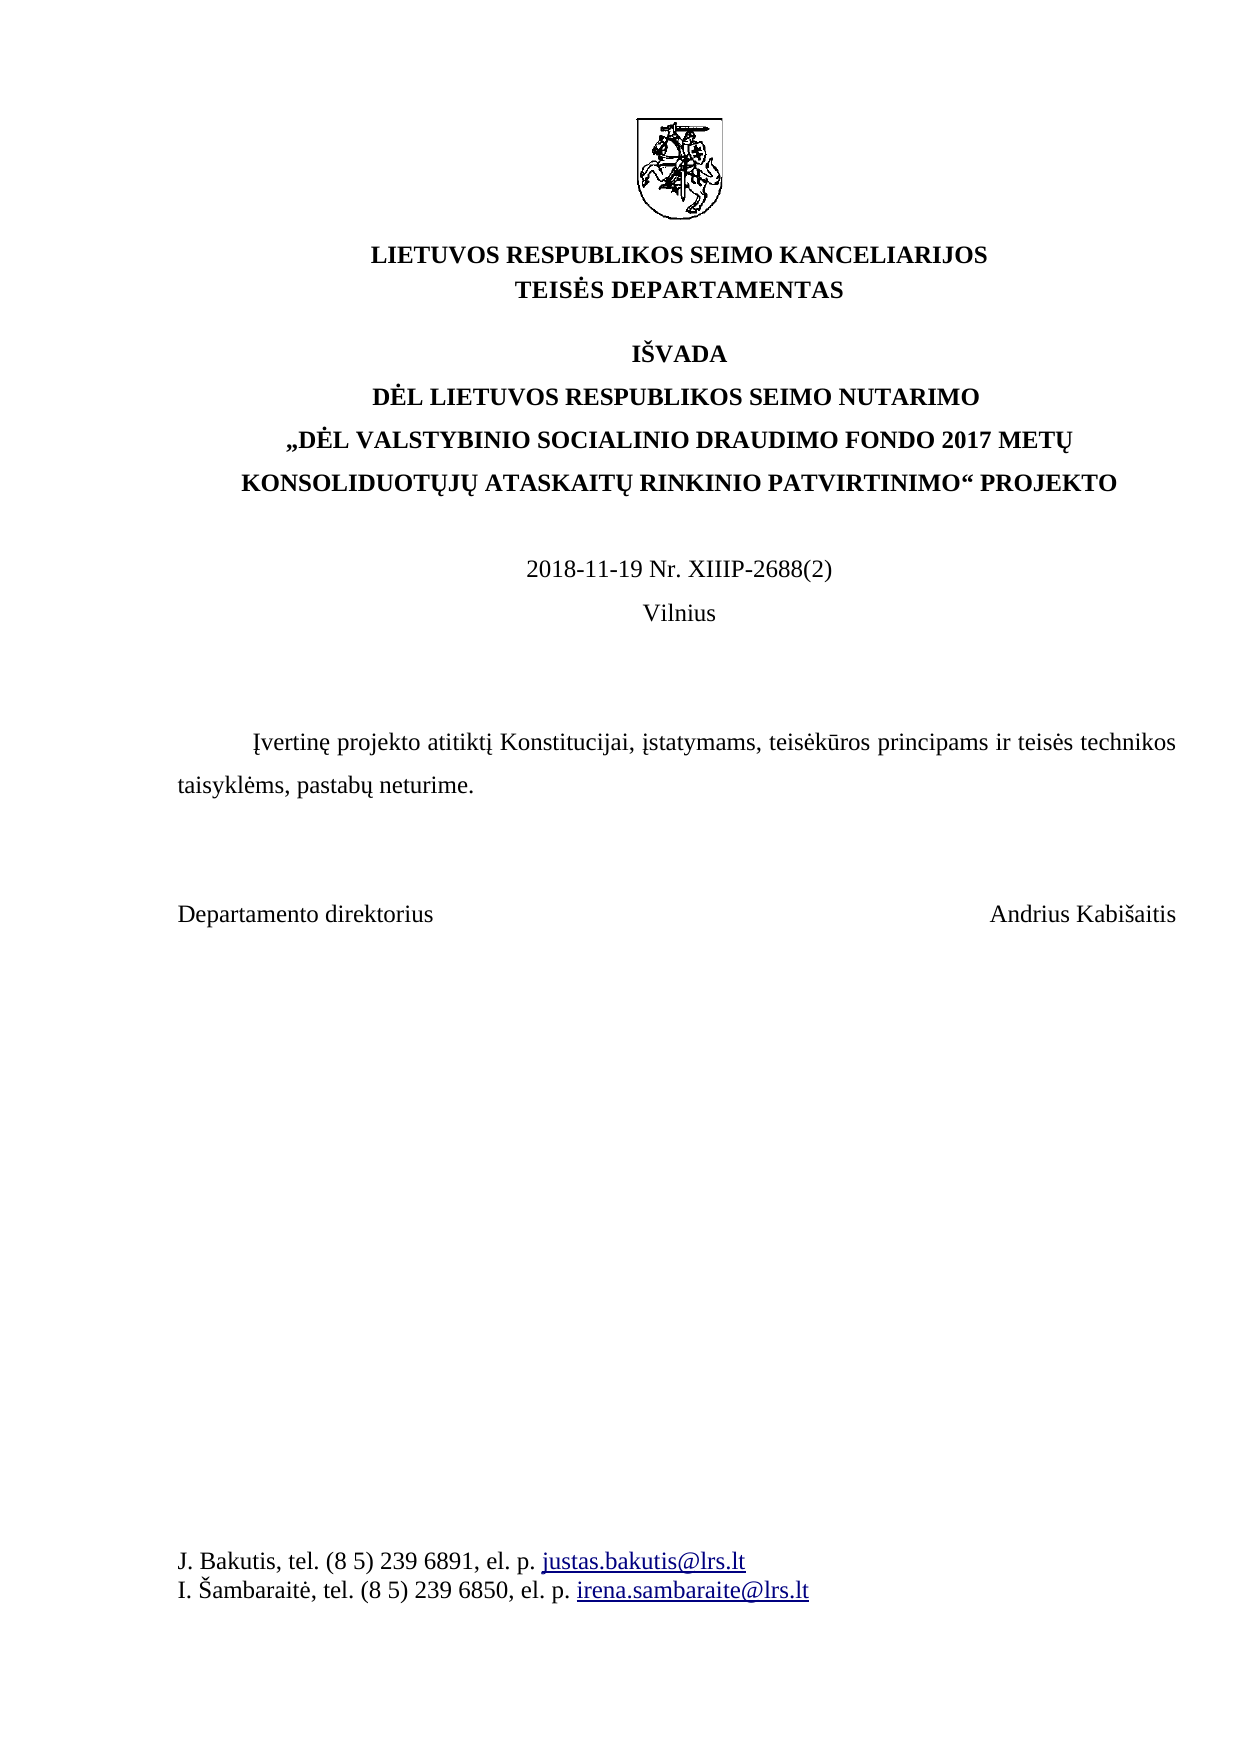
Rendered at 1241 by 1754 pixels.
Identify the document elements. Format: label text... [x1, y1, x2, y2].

text IŠVADA [177, 339, 1181, 368]
text I. Šambaraitė, tel. (8 5) 239 6850, el. p. irena.sambaraite@lrs.lt [177, 1575, 1181, 1604]
text J. Bakutis, tel. (8 5) 239 6891, el. p. justas.bakutis@lrs.lt [177, 1546, 1181, 1575]
text Vilnius [177, 598, 1181, 626]
text Departamento direktorius Andrius Kabišaitis [177, 899, 1181, 928]
text TEISĖS DEPARTAMENTAS [177, 275, 1181, 304]
text Įvertinę projekto atitiktį Konstitucijai, įstatymams, teisėkūros principams ir teisės technikos taisyklėms, pastabų neturime. [177, 727, 1177, 799]
text „DĖL VALSTYBINIO SOCIALINIO DRAUDIMO FONDO 2017 METŲ KONSOLIDUOTŲJŲ ATASKAITŲ RINKINIO PATVIRTINIMO“ PROJEKTO [177, 425, 1181, 497]
text LIETUVOS RESPUBLIKOS SEIMO KANCELIARIJOS [177, 240, 1181, 269]
text 2018-11-19 Nr. XIIIP-2688(2) [177, 554, 1181, 583]
text DĖL LIETUVOS RESPUBLIKOS SEIMO NUTARIMO [177, 382, 1181, 411]
